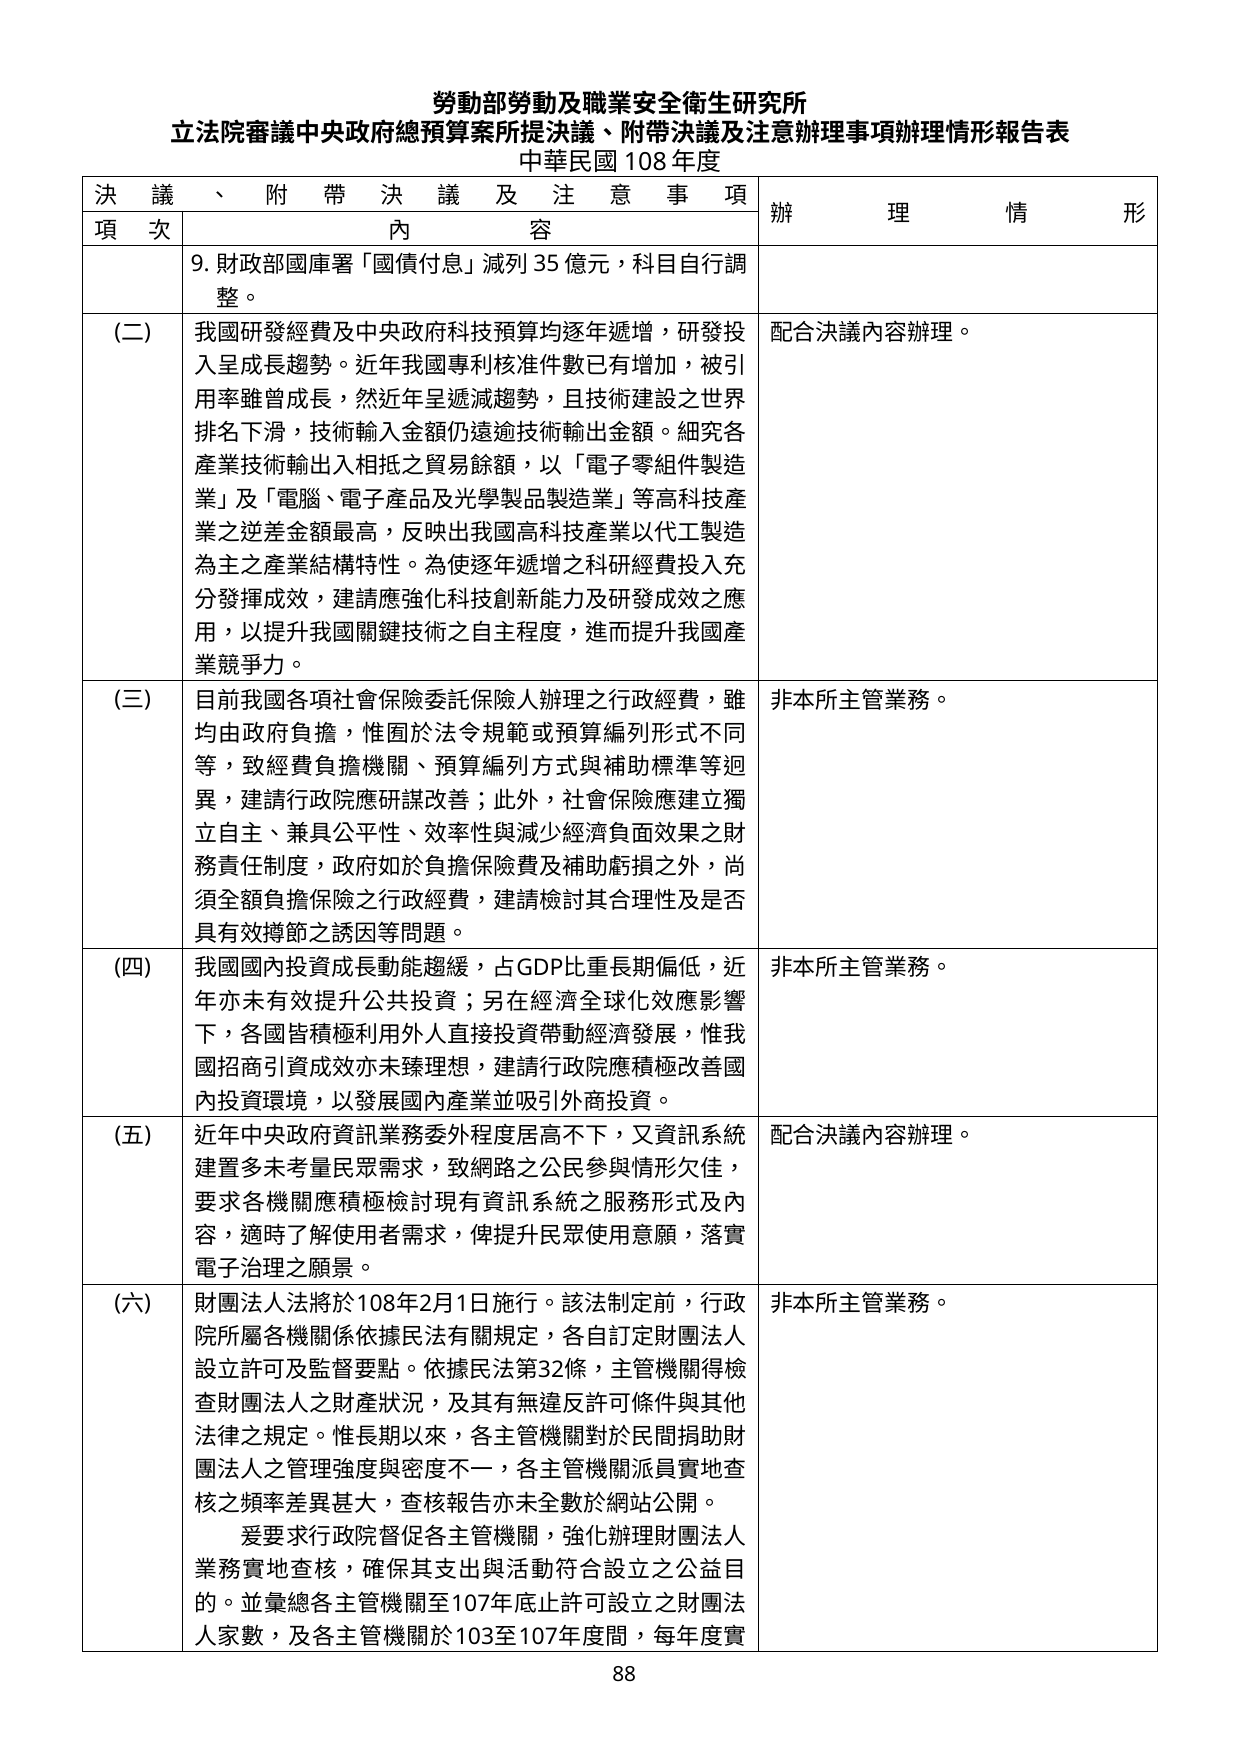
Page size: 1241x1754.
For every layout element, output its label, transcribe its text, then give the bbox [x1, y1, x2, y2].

table_cell 我國研發經費及中央政府科技預算均逐年遞增，研發投入呈成長趨勢。近年我國專利核准件數已有增加，被引用率雖曾成長，然近年呈遞減趨勢，且技術建設之世界排名下滑，技術輸入金額仍遠逾技術輸出金額。細究各產業技術輸出入相抵之貿易餘額，以「電子零組件製造業」及「電腦、電子產品及光學製品製造業」等高科技產業之逆差金額最高，反映出我國高科技產業以代工製造為主之產業結構特性。為使逐年遞增之科研經費投入充分發揮成效，建請應強化科技創新能力及研發成效之應用，以提升我國關鍵技術之自主程度，進而提升我國產業競爭力。 [183, 314, 758, 680]
table_cell 非本所主管業務。 [759, 681, 1157, 948]
table_cell 項次 [83, 212, 182, 245]
table_cell 內 容 [183, 212, 758, 245]
table_cell 我國國內投資成長動能趨緩，占GDP比重長期偏低，近年亦未有效提升公共投資；另在經濟全球化效應影響下，各國皆積極利用外人直接投資帶動經濟發展，惟我國招商引資成效亦未臻理想，建請行政院應積極改善國內投資環境，以發展國內產業並吸引外商投資。 [183, 949, 758, 1116]
table_cell (四) [83, 949, 182, 1116]
table_cell (六) [83, 1285, 182, 1651]
table_cell (五) [83, 1117, 182, 1283]
table_cell 非本所主管業務。 [759, 1285, 1157, 1651]
table_cell 非本所主管業務。 [759, 949, 1157, 1116]
table_header 辦理情形 [759, 177, 1157, 245]
table_cell 目前我國各項社會保險委託保險人辦理之行政經費，雖均由政府負擔，惟囿於法令規範或預算編列形式不同等，致經費負擔機關、預算編列方式與補助標準等迥異，建請行政院應研謀改善；此外，社會保險應建立獨立自主、兼具公平性、效率性與減少經濟負面效果之財務責任制度，政府如於負擔保險費及補助虧損之外，尚須全額負擔保險之行政經費，建請檢討其合理性及是否具有效撙節之誘因等問題。 [183, 681, 758, 948]
table_cell 配合決議內容辦理。 [759, 314, 1157, 680]
table_cell [759, 246, 1157, 313]
table_cell 近年中央政府資訊業務委外程度居高不下，又資訊系統建置多未考量民眾需求，致網路之公民參與情形欠佳，要求各機關應積極檢討現有資訊系統之服務形式及內容，適時了解使用者需求，俾提升民眾使用意願，落實電子治理之願景。 [183, 1117, 758, 1283]
table_cell 配合決議內容辦理。 [759, 1117, 1157, 1283]
table_cell (三) [83, 681, 182, 948]
table_cell [83, 246, 182, 313]
table_header 決議、附帶決議及注意事項 [83, 177, 758, 211]
table_cell (二) [83, 314, 182, 680]
table_cell 財團法人法將於108年2月1日施行。該法制定前，行政院所屬各機關係依據民法有關規定，各自訂定財團法人設立許可及監督要點。依據民法第32條，主管機關得檢查財團法人之財產狀況，及其有無違反許可條件與其他法律之規定。惟長期以來，各主管機關對於民間捐助財團法人之管理強度與密度不一，各主管機關派員實地查核之頻率差異甚大，查核報告亦未全數於網站公開。 爰要求行政院督促各主管機關，強化辦理財團法人業務實地查核，確保其支出與活動符合設立之公益目的。並彙總各主管機關至107年底止許可設立之財團法人家數，及各主管機關於103至107年度間，每年度實 [183, 1285, 758, 1651]
